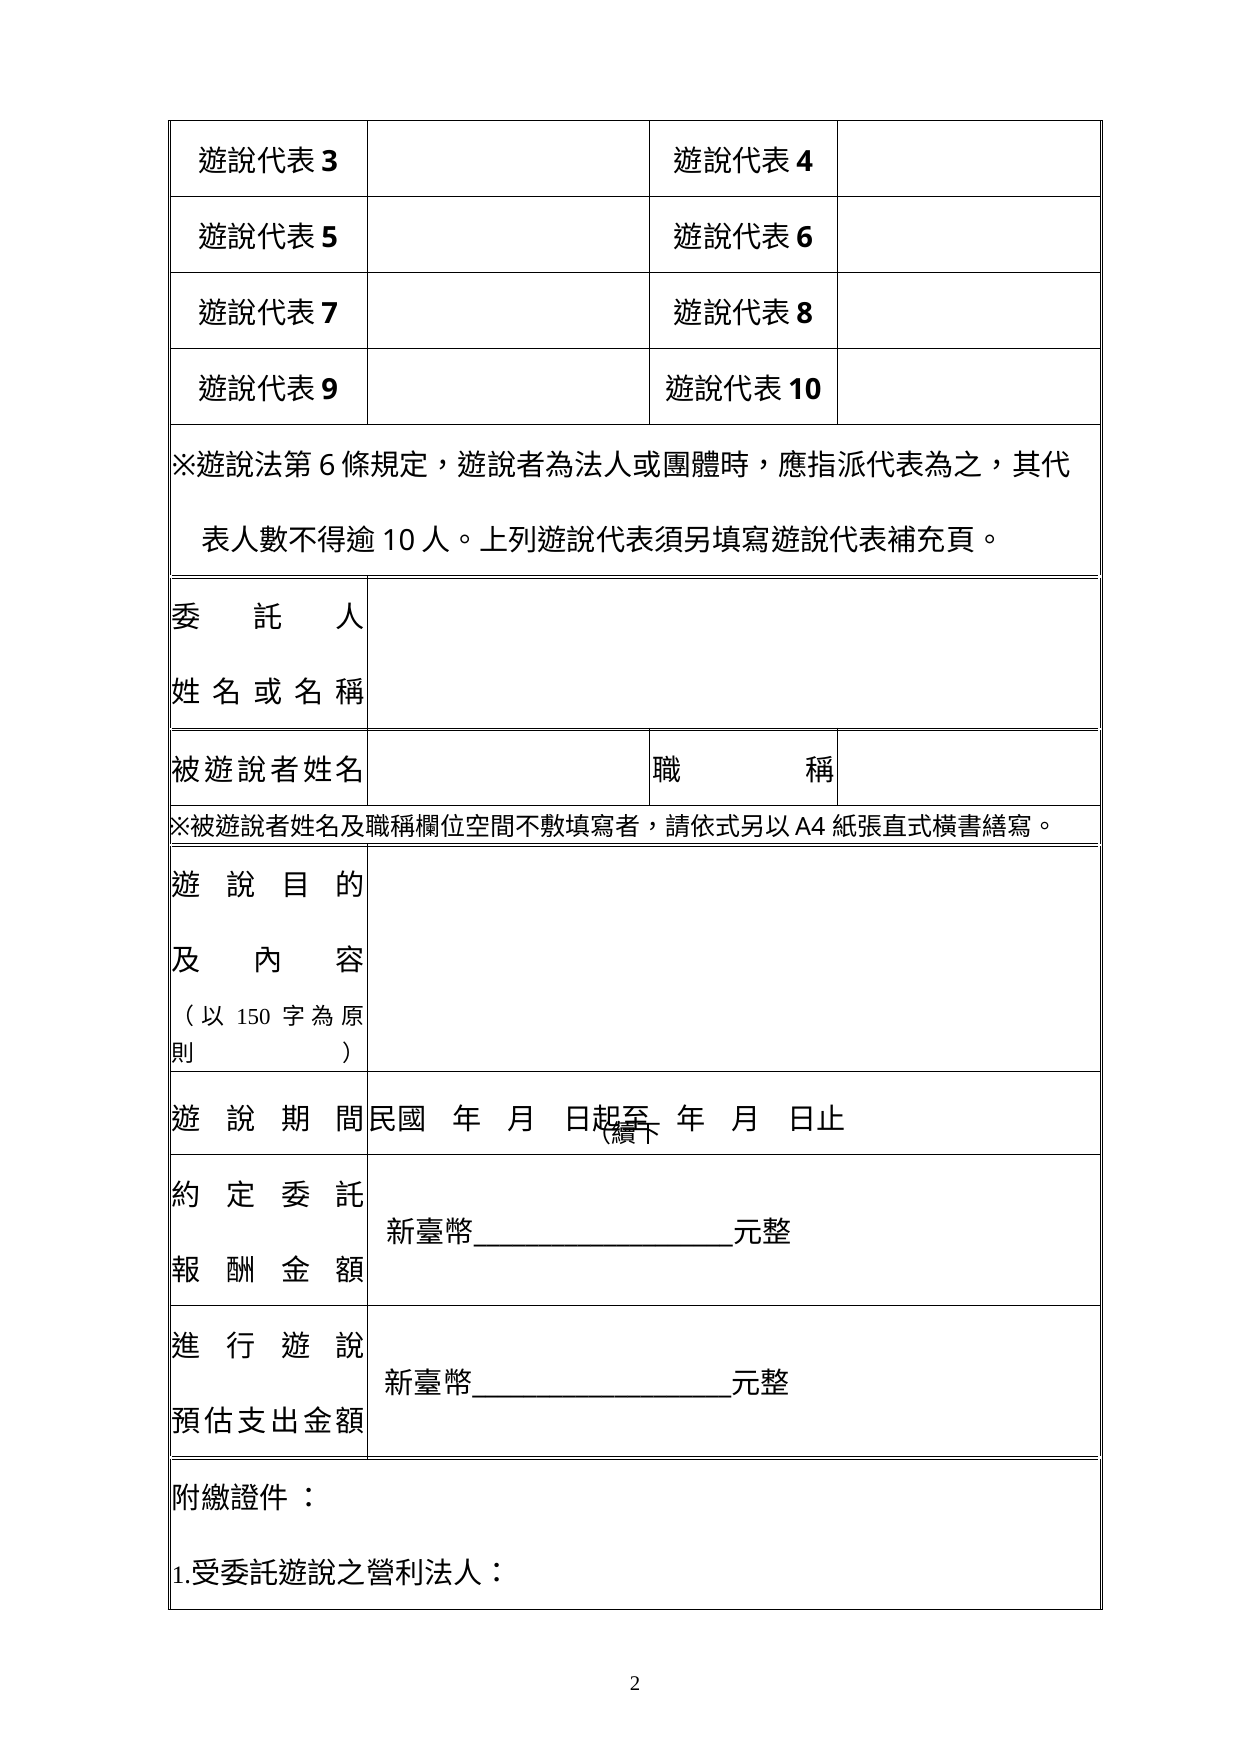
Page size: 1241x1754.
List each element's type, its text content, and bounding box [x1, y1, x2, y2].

table_cell 被遊說者姓名 [169, 728, 367, 805]
table_cell 新臺幣____________________元整 [368, 1155, 1100, 1305]
table_cell ※被遊說者姓名及職稱欄位空間不敷填寫者，請依式另以A4 紙張直式橫書繕寫。 [171, 806, 1100, 843]
table_cell [838, 349, 1100, 424]
table_cell [838, 197, 1100, 272]
table_cell [368, 121, 649, 196]
table_cell 遊說代表5 [171, 197, 367, 272]
table_cell 新臺幣____________________元整 [368, 1306, 1100, 1456]
table_cell [838, 273, 1100, 348]
table_cell 遊說代表8 [650, 273, 837, 348]
table_cell [838, 728, 1101, 805]
table_cell [368, 843, 1101, 1071]
table_cell [838, 121, 1100, 196]
table_cell 約定委託 報酬金額 [171, 1155, 367, 1305]
table_cell [368, 197, 649, 272]
table_cell [368, 575, 1101, 727]
table_cell [368, 349, 649, 424]
table_cell [368, 731, 649, 805]
table_cell 遊說代表7 [171, 273, 367, 348]
table_cell 遊說代表9 [171, 349, 367, 424]
table_cell 遊說目的 及內容 （以150字為原則） [169, 843, 367, 1071]
table_cell 委託人 姓名或名稱 [169, 575, 367, 727]
table_cell 遊說代表4 [650, 121, 837, 196]
table_cell 民國 年 月 日起至 年 月 日止 [368, 1072, 1100, 1154]
table_cell 遊說代表3 [171, 121, 367, 196]
table_cell 附繳證件 ： 1.受委託遊說之營利法人： [169, 1456, 1101, 1608]
table_cell 職稱 [650, 731, 837, 805]
table_cell 遊說代表10 [650, 349, 837, 424]
table_cell 遊說代表6 [650, 197, 837, 272]
table_cell ※遊說法第6條規定，遊說者為法人或團體時，應指派代表為之，其代表人數不得逾10人。上列遊說代表須另填寫遊說代表補充頁。 [171, 425, 1100, 575]
table_cell 遊說期間 [171, 1072, 367, 1154]
table_cell [368, 273, 649, 348]
table_cell 進行遊說 預估支出金額 [171, 1306, 367, 1456]
